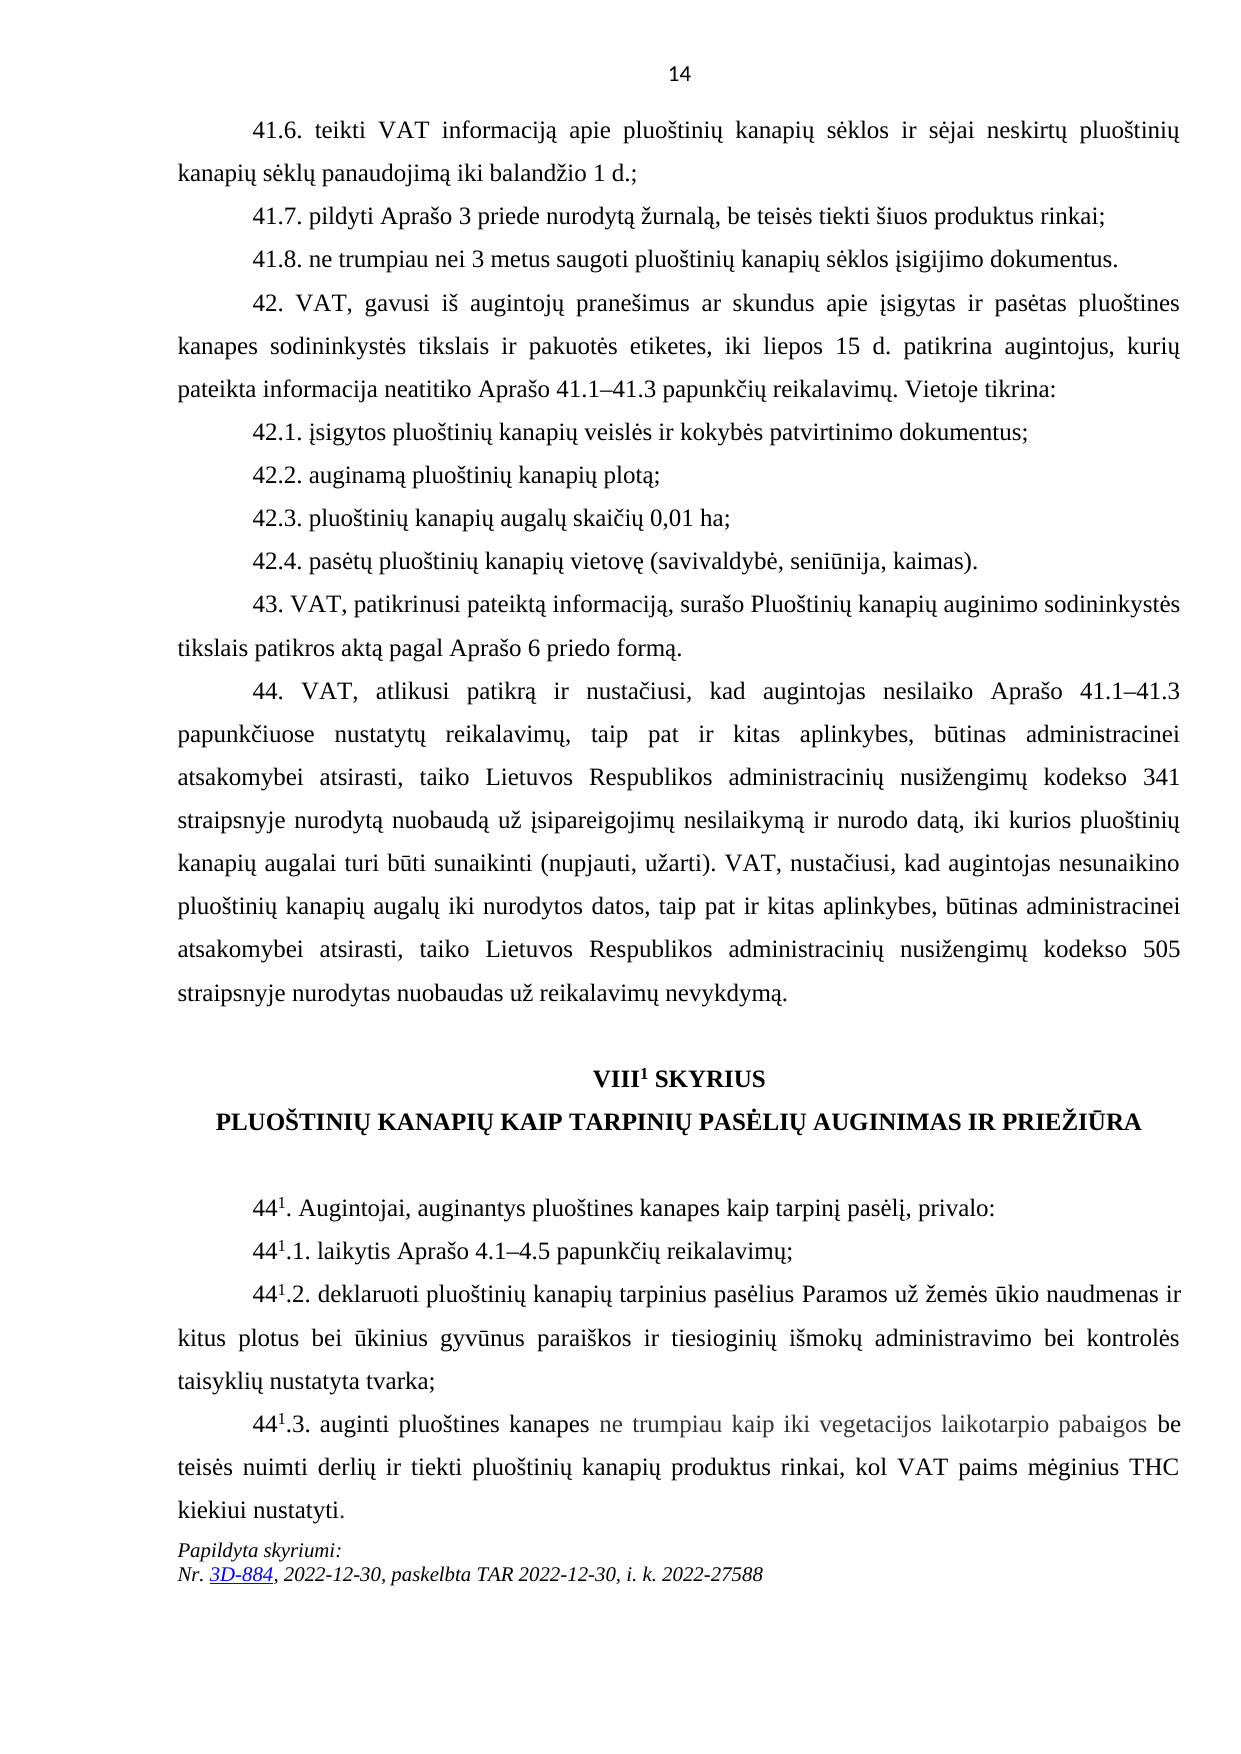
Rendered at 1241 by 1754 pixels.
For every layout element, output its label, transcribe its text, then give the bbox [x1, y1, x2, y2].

text 42.1. įsigytos pluoštinių kanapių veislės ir kokybės patvirtinimo dokumentus; [177, 417, 1181, 446]
text 42.4. pasėtų pluoštinių kanapių vietovę (savivaldybė, seniūnija, kaimas). [177, 546, 1181, 575]
text 42.3. pluoštinių kanapių augalų skaičių 0,01 ha; [177, 503, 1181, 532]
text 41.7. pildyti Aprašo 3 priede nurodytą žurnalą, be teisės tiekti šiuos produktus rinkai; [177, 201, 1181, 230]
text Nr. 3D-884, 2022-12-30, paskelbta TAR 2022-12-30, i. k. 2022-27588 [177, 1562, 1181, 1586]
text 41.6. teikti VAT informaciją apie pluoštinių kanapių sėklos ir sėjai neskirtų pluoštinių kanapių sėklų panaudojimą iki balandžio 1 d.; [177, 115, 1181, 187]
text 42. VAT, gavusi iš augintojų pranešimus ar skundus apie įsigytas ir pasėtas pluoštines kanapes sodininkystės tikslais ir pakuotės etiketes, iki liepos 15 d. patikrina augintojus, kurių pateikta informacija neatitiko Aprašo 41.1–41.3 papunkčių reikalavimų. Vietoje tikrina: [177, 288, 1181, 403]
text PLUOŠTINIŲ KANAPIŲ KAIP TARPINIŲ PASĖLIŲ AUGINIMAS IR PRIEŽIŪRA [177, 1107, 1181, 1136]
text 441.2. deklaruoti pluoštinių kanapių tarpinius pasėlius Paramos už žemės ūkio naudmenas ir kitus plotus bei ūkinius gyvūnus paraiškos ir tiesioginių išmokų administravimo bei kontrolės taisyklių nustatyta tvarka; [177, 1279, 1181, 1394]
text 43. VAT, patikrinusi pateiktą informaciją, surašo Pluoštinių kanapių auginimo sodininkystės tikslais patikros aktą pagal Aprašo 6 priedo formą. [177, 589, 1181, 661]
text 441.1. laikytis Aprašo 4.1–4.5 papunkčių reikalavimų; [177, 1236, 1181, 1265]
text 42.2. auginamą pluoštinių kanapių plotą; [177, 460, 1181, 489]
text VIII1 SKYRIUS [177, 1064, 1181, 1093]
text 44. VAT, atlikusi patikrą ir nustačiusi, kad augintojas nesilaiko Aprašo 41.1–41.3 papunkčiuose nustatytų reikalavimų, taip pat ir kitas aplinkybes, būtinas administracinei atsakomybei atsirasti, taiko Lietuvos Respublikos administracinių nusižengimų kodekso 341 straipsnyje nurodytą nuobaudą už įsipareigojimų nesilaikymą ir nurodo datą, iki kurios pluoštinių kanapių augalai turi būti sunaikinti (nupjauti, užarti). VAT, nustačiusi, kad augintojas nesunaikino pluoštinių kanapių augalų iki nurodytos datos, taip pat ir kitas aplinkybes, būtinas administracinei atsakomybei atsirasti, taiko Lietuvos Respublikos administracinių nusižengimų kodekso 505 straipsnyje nurodytas nuobaudas už reikalavimų nevykdymą. [177, 676, 1181, 1006]
text 441.3. auginti pluoštines kanapes ne trumpiau kaip iki vegetacijos laikotarpio pabaigos be teisės nuimti derlių ir tiekti pluoštinių kanapių produktus rinkai, kol VAT paims mėginius THC kiekiui nustatyti. [177, 1409, 1181, 1524]
text 41.8. ne trumpiau nei 3 metus saugoti pluoštinių kanapių sėklos įsigijimo dokumentus. [177, 244, 1181, 273]
text Papildyta skyriumi: [177, 1538, 1181, 1562]
text 441. Augintojai, auginantys pluoštines kanapes kaip tarpinį pasėlį, privalo: [177, 1193, 1181, 1222]
